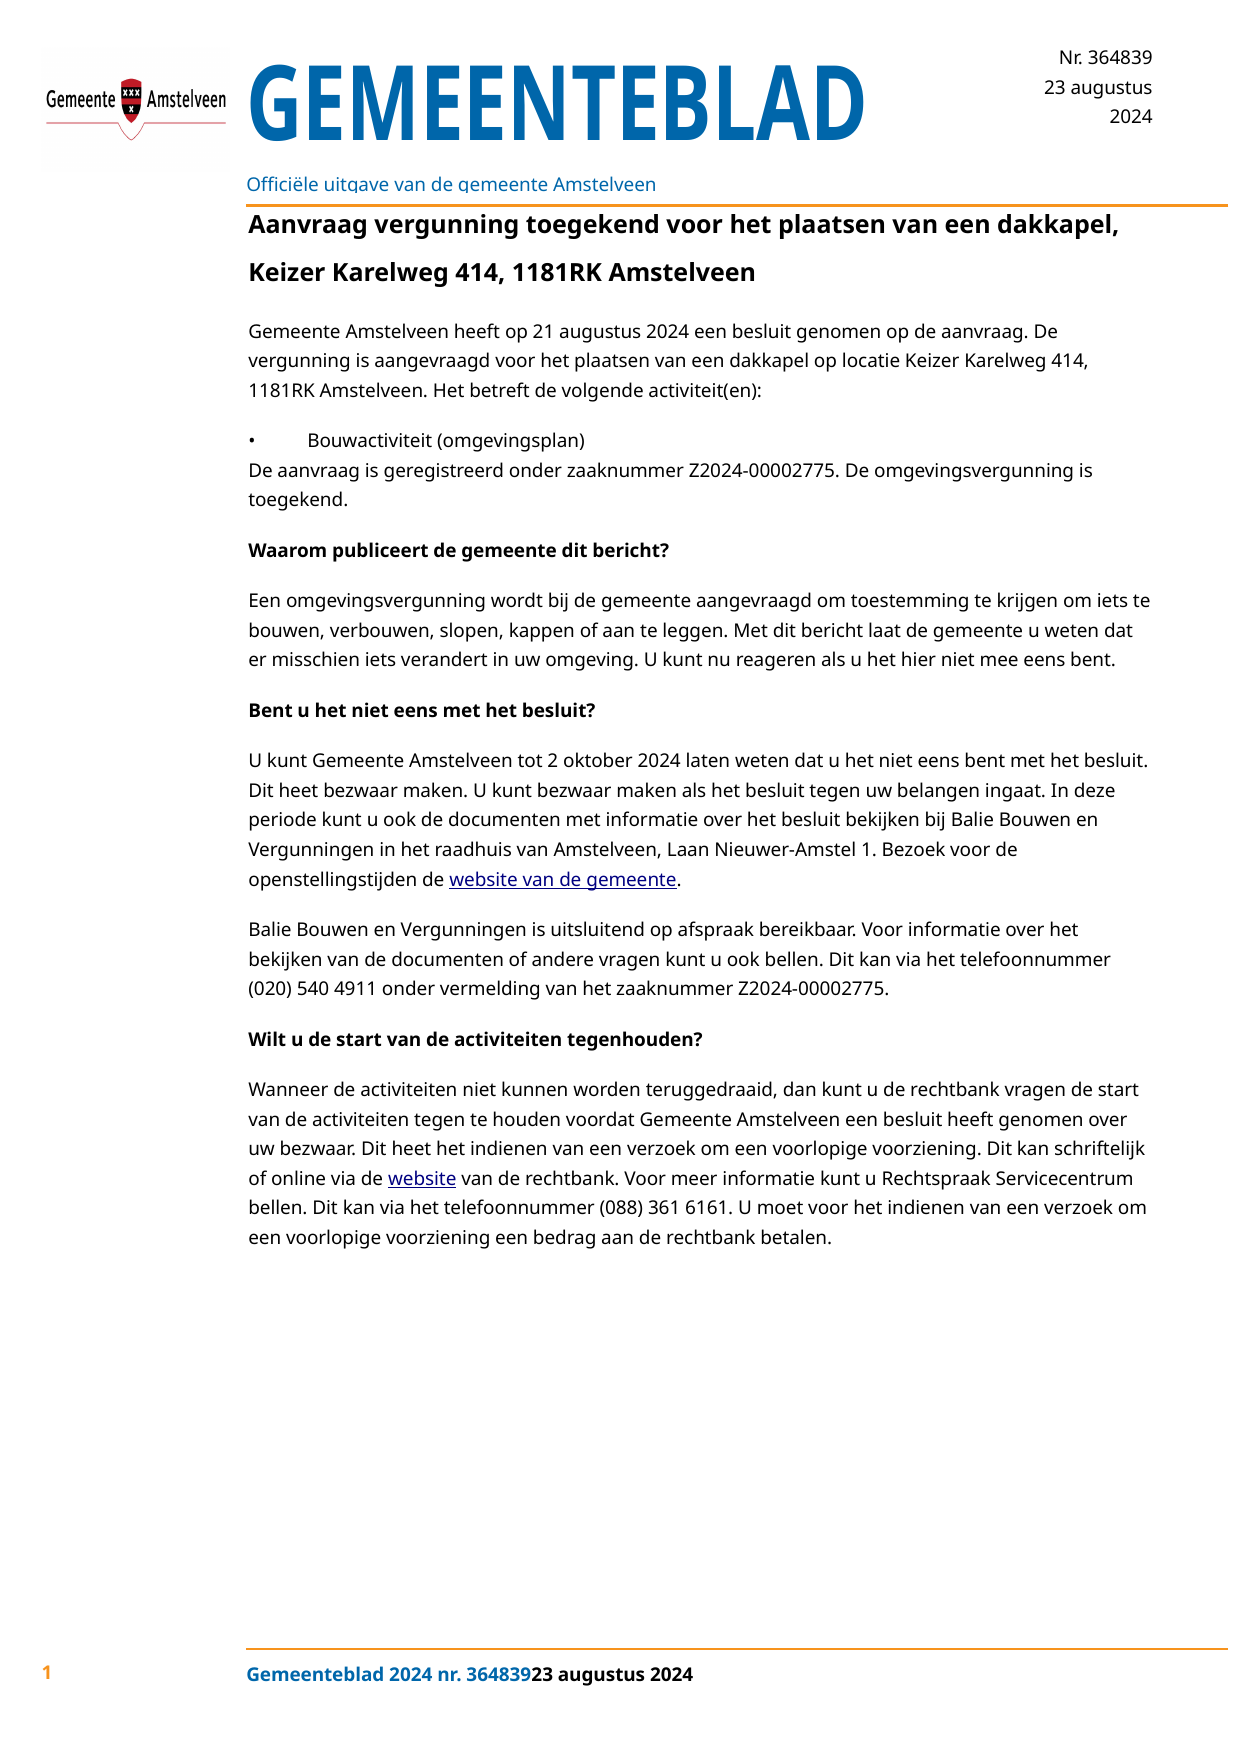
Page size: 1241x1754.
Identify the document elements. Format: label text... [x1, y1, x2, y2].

text Wanneer de activiteiten niet kunnen worden teruggedraaid, dan kunt u de rechtbank vragen de start van de activiteiten tegen te houden voordat Gemeente Amstelveen een besluit heeft genomen over uw bezwaar. Dit heet het indienen van een verzoek om een voorlopige voorziening. Dit kan schriftelijk of online via de website van de rechtbank. Voor meer informatie kunt u Rechtspraak Servicecentrum bellen. Dit kan via het telefoonnummer (088) 361 6161. U moet voor het indienen van een verzoek om een voorlopige voorziening een bedrag aan de rechtbank betalen. [248, 1076, 1152, 1250]
text Gemeente Amstelveen heeft op 21 augustus 2024 een besluit genomen op de aanvraag. De vergunning is aangevraagd voor het plaatsen van een dakkapel op locatie Keizer Karelweg 414, 1181RK Amstelveen. Het betreft de volgende activiteit(en): [248, 318, 1152, 403]
text Wilt u de start van de activiteiten tegenhouden? [248, 1026, 1152, 1052]
text De aanvraag is geregistreerd onder zaaknummer Z2024-00002775. De omgevingsvergunning is toegekend. [248, 457, 1152, 512]
text Een omgevingsvergunning wordt bij de gemeente aangevraagd om toestemming te krijgen om iets te bouwen, verbouwen, slopen, kappen of aan te leggen. Met dit bericht laat de gemeente u weten dat er misschien iets verandert in uw omgeving. U kunt nu reageren als u het hier niet mee eens bent. [248, 587, 1152, 672]
text U kunt Gemeente Amstelveen tot 2 oktober 2024 laten weten dat u het niet eens bent met het besluit. Dit heet bezwaar maken. U kunt bezwaar maken als het besluit tegen uw belangen ingaat. In deze periode kunt u ook de documenten met informatie over het besluit bekijken bij Balie Bouwen en Vergunningen in het raadhuis van Amstelveen, Laan Nieuwer-Amstel 1. Bezoek voor de openstellingstijden de website van de gemeente. [248, 747, 1152, 892]
picture [41, 47, 231, 172]
text Balie Bouwen en Vergunningen is uitsluitend op afspraak bereikbaar. Voor informatie over het bekijken van de documenten of andere vragen kunt u ook bellen. Dit kan via het telefoonnummer (020) 540 4911 onder vermelding van het zaaknummer Z2024-00002775. [248, 916, 1152, 1001]
text Waarom publiceert de gemeente dit bericht? [248, 537, 1152, 563]
list Bouwactiviteit (omgevingsplan) [248, 427, 1152, 453]
text Bent u het niet eens met het besluit? [248, 697, 1152, 723]
text Aanvraag vergunning toegekend voor het plaatsen van een dakkapel, Keizer Karelweg 414, 1181RK Amstelveen [248, 207, 1152, 288]
